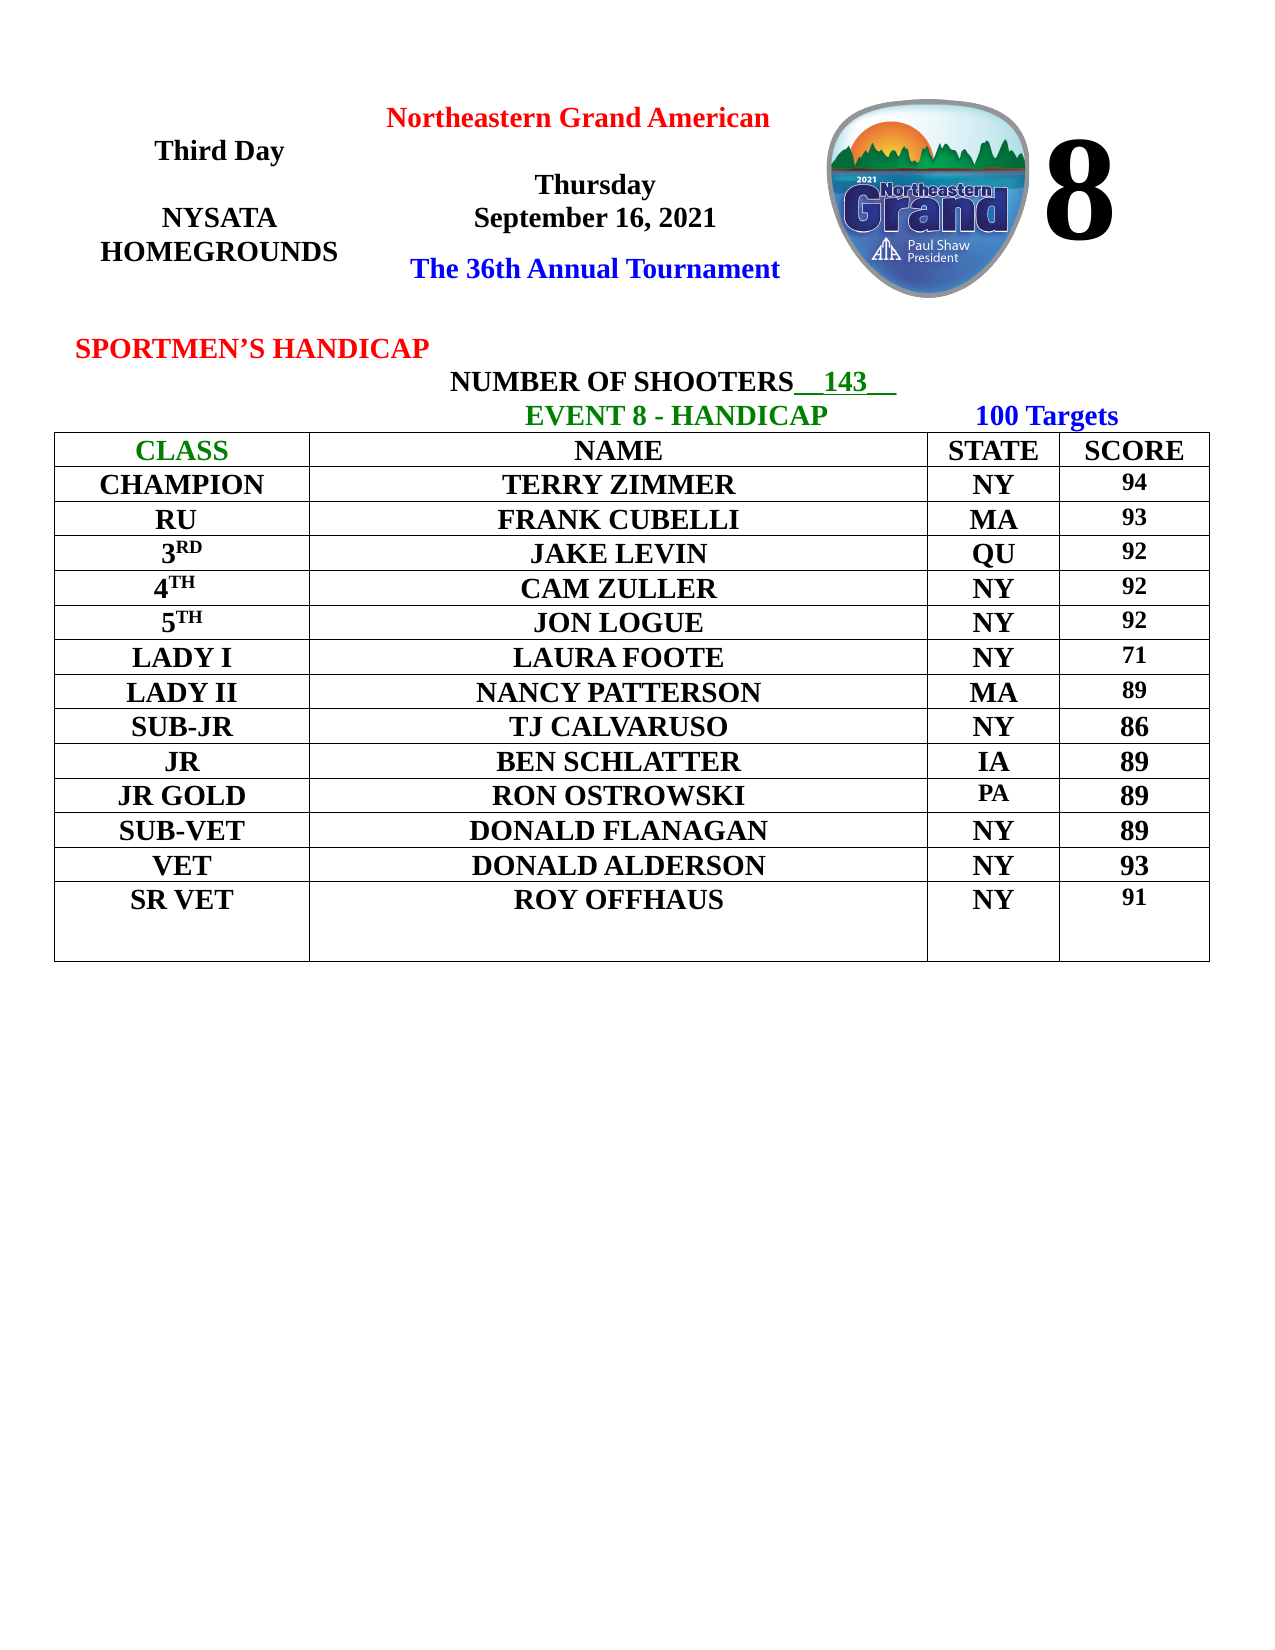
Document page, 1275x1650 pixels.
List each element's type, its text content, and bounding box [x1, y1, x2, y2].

table_header NAME [310, 433, 927, 466]
table_cell 71 [1060, 640, 1209, 674]
table_cell JR GOLD [55, 779, 309, 812]
subtitle SPORTMEN’S HANDICAP [75, 331, 1200, 364]
table_cell NY [928, 709, 1059, 743]
text NUMBER OF SHOOTERS__143__ [375, 364, 1200, 398]
table_cell TERRY ZIMMER [310, 467, 927, 501]
table_cell 4TH [55, 571, 309, 604]
table_cell NY [928, 571, 1059, 604]
table_cell JAKE LEVIN [310, 536, 927, 570]
table_header Northeastern Grand American Thursday September 16, 2021 The 36th Annual Tournament [375, 100, 815, 297]
table_cell LAURA FOOTE [310, 640, 927, 674]
table_cell LADY I [55, 640, 309, 674]
table_cell 92 [1060, 571, 1209, 604]
table_cell NY [928, 640, 1059, 674]
table_cell NY [928, 848, 1059, 881]
table_cell FRANK CUBELLI [310, 502, 927, 535]
table_cell 5TH [55, 606, 309, 639]
table_cell 94 [1060, 467, 1209, 501]
table_cell 3RD [55, 536, 309, 570]
table_cell VET [55, 848, 309, 881]
table_cell 89 [1060, 675, 1209, 708]
table_cell 89 [1060, 779, 1209, 812]
table_cell 89 [1060, 744, 1209, 777]
table_cell DONALD ALDERSON [310, 848, 927, 881]
table_cell JR [55, 744, 309, 777]
table_cell NY [928, 813, 1059, 847]
table_cell CHAMPION [55, 467, 309, 501]
table_cell SUB-JR [55, 709, 309, 743]
table_cell PA [928, 779, 1059, 812]
table_header STATE [928, 433, 1059, 466]
table_cell SUB-VET [55, 813, 309, 847]
table_cell 93 [1060, 502, 1209, 535]
table_cell TJ CALVARUSO [310, 709, 927, 743]
table_cell 91 [1060, 882, 1209, 961]
table_header [944, 100, 1031, 297]
table_cell 86 [1060, 709, 1209, 743]
table_cell MA [928, 675, 1059, 708]
table_cell IA [928, 744, 1059, 777]
table_cell CAM ZULLER [310, 571, 927, 604]
table_cell NY [928, 606, 1059, 639]
table_cell BEN SCHLATTER [310, 744, 927, 777]
table_cell MA [928, 502, 1059, 535]
table_cell RON OSTROWSKI [310, 779, 927, 812]
table_cell DONALD FLANAGAN [310, 813, 927, 847]
table_header Third Day NYSATA HOMEGROUNDS [64, 100, 375, 297]
table_cell NANCY PATTERSON [310, 675, 927, 708]
table_cell QU [928, 536, 1059, 570]
table_header SCORE [1060, 433, 1209, 466]
table_cell NY [928, 467, 1059, 501]
table_cell JON LOGUE [310, 606, 927, 639]
table_cell 92 [1060, 606, 1209, 639]
table_header 8 [1031, 100, 1200, 297]
table_cell SR VET [55, 882, 309, 961]
text EVENT 8 - HANDICAP 100 Targets [225, 398, 1200, 432]
table_cell 89 [1060, 813, 1209, 847]
table_cell LADY II [55, 675, 309, 708]
table_cell 93 [1060, 848, 1209, 881]
table_cell 92 [1060, 536, 1209, 570]
table_cell ROY OFFHAUS [310, 882, 927, 961]
table_cell RU [55, 502, 309, 535]
table_header [815, 100, 912, 297]
table_cell NY [928, 882, 1059, 961]
table_header CLASS [55, 433, 309, 466]
